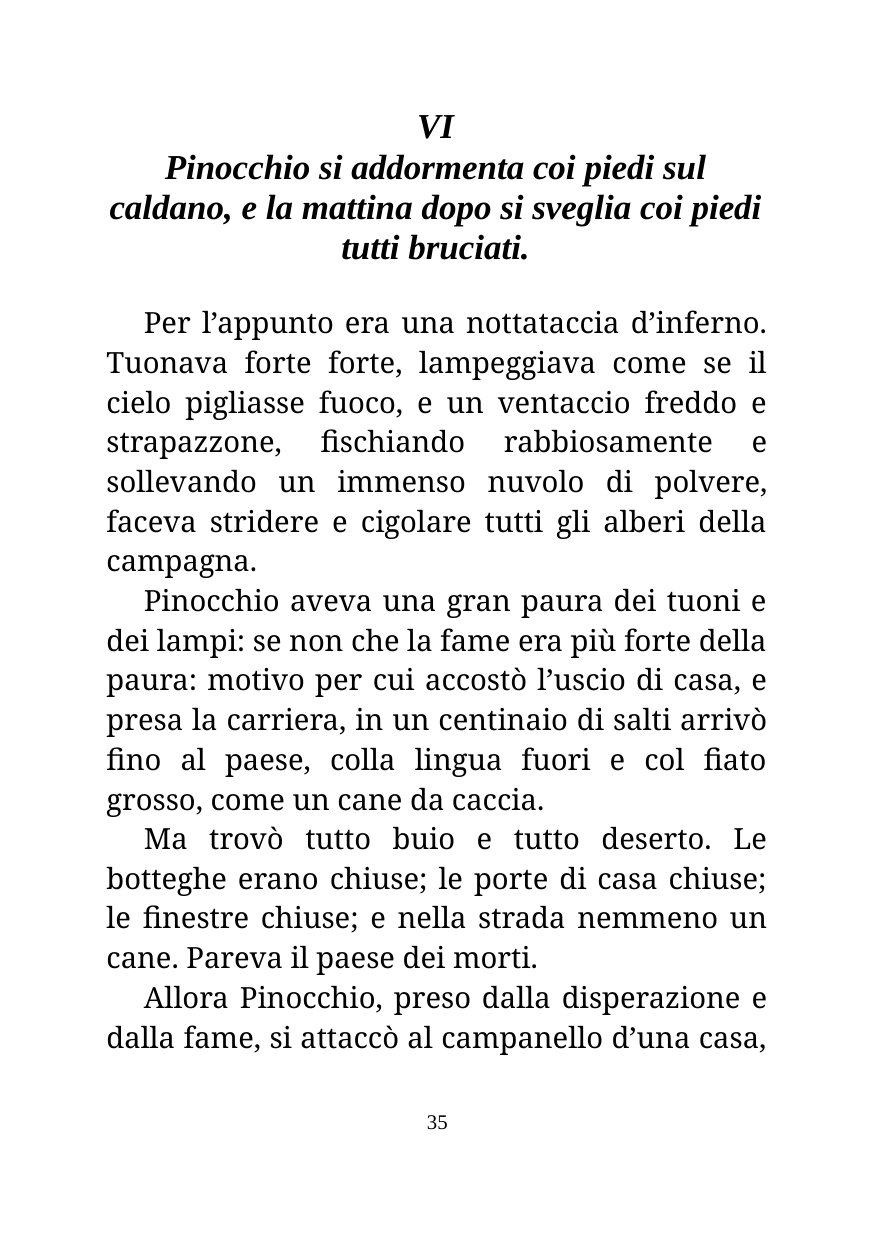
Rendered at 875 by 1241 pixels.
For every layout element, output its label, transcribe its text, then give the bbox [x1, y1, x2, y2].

text Per l’appunto era una nottataccia d’inferno. Tuonava forte forte, lampeggiava come se il cielo pigliasse fuoco, e un ventaccio freddo e strapazzone, fischiando rabbiosamente e sollevando un immenso nuvolo di polvere, faceva stridere e cigolare tutti gli alberi della campagna. [106, 302, 768, 580]
text Pinocchio aveva una gran paura dei tuoni e dei lampi: se non che la fame era più forte della paura: motivo per cui accostò l’uscio di casa, e presa la carriera, in un centinaio di salti arrivò fino al paese, colla lingua fuori e col fiato grosso, come un cane da caccia. [106, 580, 768, 818]
text Allora Pinocchio, preso dalla disperazione e dalla fame, si attaccò al campanello d’una casa, [106, 977, 768, 1057]
subtitle VI Pinocchio si addormenta coi piedi sul caldano, e la mattina dopo si sveglia coi piedi tutti bruciati. [106, 106, 768, 267]
text Ma trovò tutto buio e tutto deserto. Le botteghe erano chiuse; le porte di casa chiuse; le finestre chiuse; e nella strada nemmeno un cane. Pareva il paese dei morti. [106, 818, 768, 977]
